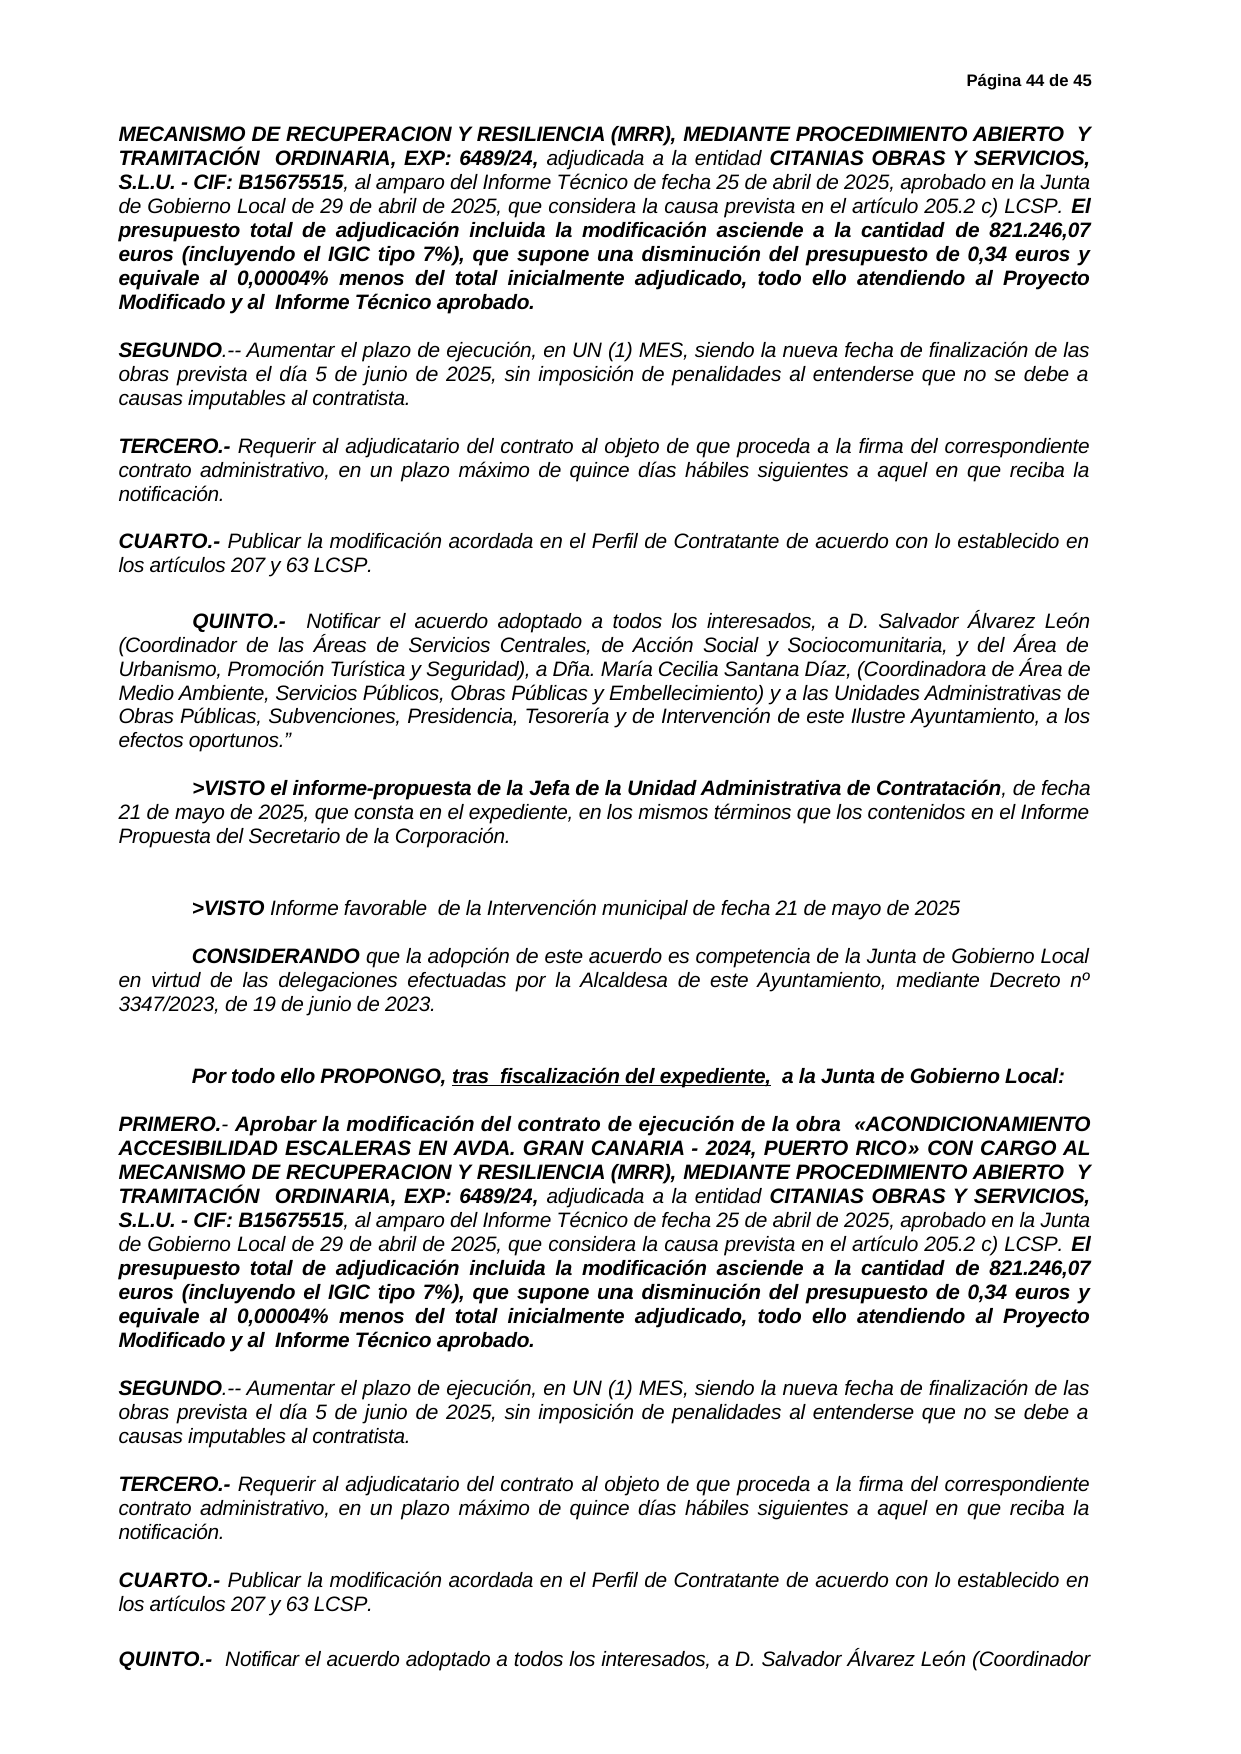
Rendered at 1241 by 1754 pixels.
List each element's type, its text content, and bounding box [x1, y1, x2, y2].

text QUINTO.- Notificar el acuerdo adoptado a todos los interesados, a D. Salvador Álvarez León (Coordinador de las Áreas de Servicios Centrales, de Acción Social y Sociocomunitaria, y del Área de Urbanismo, Promoción Turística y Seguridad), a Dña. María Cecilia Santana Díaz, (Coordinadora de Área de Medio Ambiente, Servicios Públicos, Obras Públicas y Embellecimiento) y a las Unidades Administrativas de Obras Públicas, Subvenciones, Presidencia, Tesorería y de Intervención de este Ilustre Ayuntamiento, a los efectos oportunos.” [118, 608, 1092, 752]
text PRIMERO.- Aprobar la modificación del contrato de ejecución de la obra «ACONDICIONAMIENTO ACCESIBILIDAD ESCALERAS EN AVDA. GRAN CANARIA - 2024, PUERTO RICO» CON CARGO AL MECANISMO DE RECUPERACION Y RESILIENCIA (MRR), MEDIANTE PROCEDIMIENTO ABIERTO Y TRAMITACIÓN ORDINARIA, EXP: 6489/24, adjudicada a la entidad CITANIAS OBRAS Y SERVICIOS, S.L.U. - CIF: B15675515, al amparo del Informe Técnico de fecha 25 de abril de 2025, aprobado en la Junta de Gobierno Local de 29 de abril de 2025, que considera la causa prevista en el artículo 205.2 c) LCSP. El presupuesto total de adjudicación incluida la modificación asciende a la cantidad de 821.246,07 euros (incluyendo el IGIC tipo 7%), que supone una disminución del presupuesto de 0,34 euros y equivale al 0,00004% menos del total inicialmente adjudicado, todo ello atendiendo al Proyecto Modificado y al Informe Técnico aprobado. [118, 1112, 1092, 1352]
text >VISTO Informe favorable de la Intervención municipal de fecha 21 de mayo de 2025 [118, 896, 1092, 919]
text CUARTO.- Publicar la modificación acordada en el Perfil de Contratante de acuerdo con lo establecido en los artículos 207 y 63 LCSP. [118, 529, 1092, 577]
text >VISTO el informe-propuesta de la Jefa de la Unidad Administrativa de Contratación, de fecha 21 de mayo de 2025, que consta en el expediente, en los mismos términos que los contenidos en el Informe Propuesta del Secretario de la Corporación. [118, 776, 1092, 848]
text TERCERO.- Requerir al adjudicatario del contrato al objeto de que proceda a la firma del correspondiente contrato administrativo, en un plazo máximo de quince días hábiles siguientes a aquel en que reciba la notificación. [118, 1472, 1092, 1543]
text CUARTO.- Publicar la modificación acordada en el Perfil de Contratante de acuerdo con lo establecido en los artículos 207 y 63 LCSP. [118, 1567, 1092, 1615]
text Por todo ello PROPONGO, tras fiscalización del expediente, a la Junta de Gobierno Local: [118, 1064, 1092, 1088]
text MECANISMO DE RECUPERACION Y RESILIENCIA (MRR), MEDIANTE PROCEDIMIENTO ABIERTO Y TRAMITACIÓN ORDINARIA, EXP: 6489/24, adjudicada a la entidad CITANIAS OBRAS Y SERVICIOS, S.L.U. - CIF: B15675515, al amparo del Informe Técnico de fecha 25 de abril de 2025, aprobado en la Junta de Gobierno Local de 29 de abril de 2025, que considera la causa prevista en el artículo 205.2 c) LCSP. El presupuesto total de adjudicación incluida la modificación asciende a la cantidad de 821.246,07 euros (incluyendo el IGIC tipo 7%), que supone una disminución del presupuesto de 0,34 euros y equivale al 0,00004% menos del total inicialmente adjudicado, todo ello atendiendo al Proyecto Modificado y al Informe Técnico aprobado. [118, 122, 1092, 314]
text CONSIDERANDO que la adopción de este acuerdo es competencia de la Junta de Gobierno Local en virtud de las delegaciones efectuadas por la Alcaldesa de este Ayuntamiento, mediante Decreto nº 3347/2023, de 19 de junio de 2023. [118, 943, 1092, 1015]
text SEGUNDO.-- Aumentar el plazo de ejecución, en UN (1) MES, siendo la nueva fecha de finalización de las obras prevista el día 5 de junio de 2025, sin imposición de penalidades al entenderse que no se debe a causas imputables al contratista. [118, 1376, 1092, 1448]
text SEGUNDO.-- Aumentar el plazo de ejecución, en UN (1) MES, siendo la nueva fecha de finalización de las obras prevista el día 5 de junio de 2025, sin imposición de penalidades al entenderse que no se debe a causas imputables al contratista. [118, 338, 1092, 409]
text TERCERO.- Requerir al adjudicatario del contrato al objeto de que proceda a la firma del correspondiente contrato administrativo, en un plazo máximo de quince días hábiles siguientes a aquel en que reciba la notificación. [118, 433, 1092, 505]
text QUINTO.- Notificar el acuerdo adoptado a todos los interesados, a D. Salvador Álvarez León (Coordinador [118, 1647, 1092, 1671]
